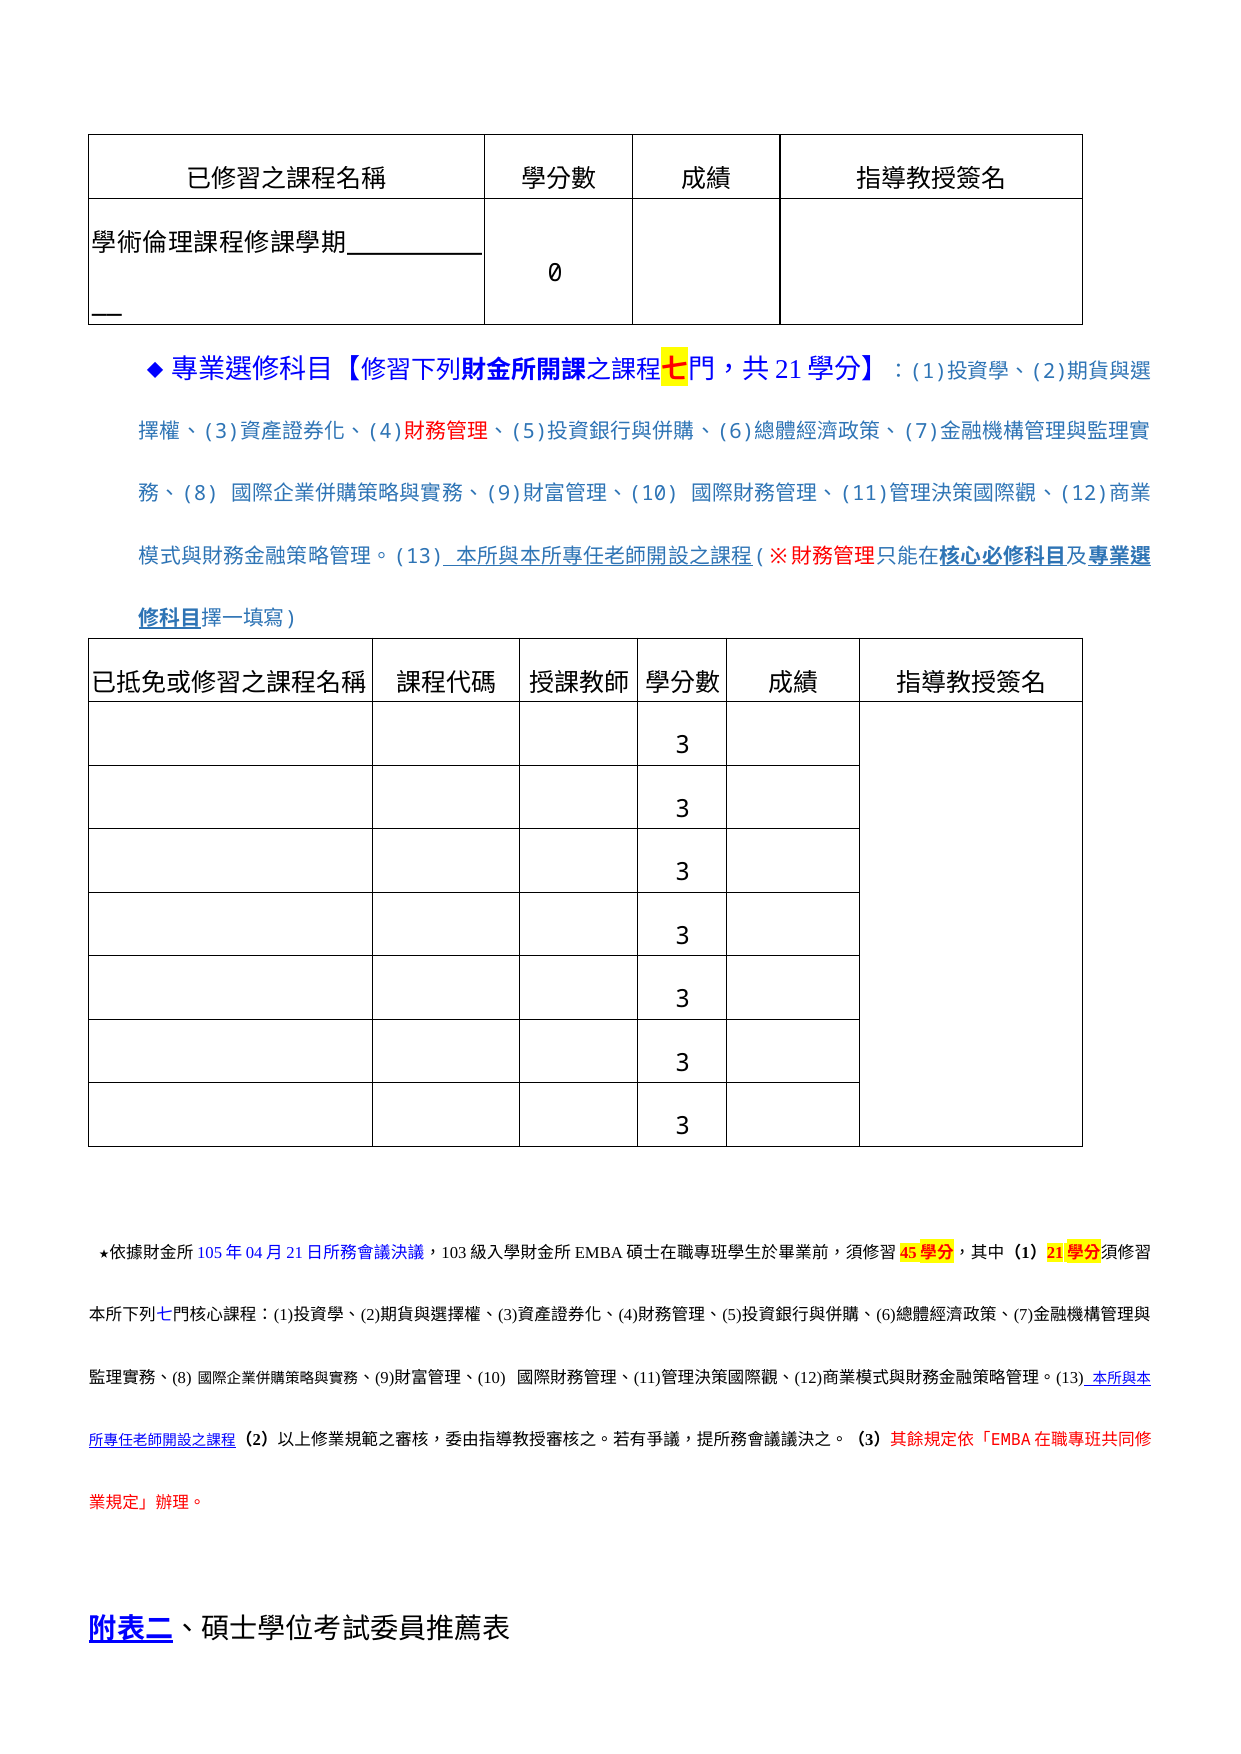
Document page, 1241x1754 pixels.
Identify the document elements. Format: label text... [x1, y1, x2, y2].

table_header 學分數 [638, 639, 726, 701]
table_cell [520, 766, 637, 828]
table_header 已修習之課程名稱 [89, 135, 484, 198]
table_cell [781, 199, 1082, 324]
table_header 指導教授簽名 [860, 639, 1082, 701]
table_cell [89, 893, 372, 955]
table_cell 0 [485, 199, 632, 324]
table_cell [727, 1083, 859, 1146]
table_header 成績 [633, 135, 779, 198]
table_header 已抵免或修習之課程名稱 [89, 639, 372, 701]
table_cell 3 [638, 956, 726, 1019]
table_cell 3 [638, 766, 726, 828]
table_cell [373, 702, 519, 764]
table_header 授課教師 [520, 639, 637, 701]
table_header 指導教授簽名 [781, 135, 1082, 198]
table_cell [89, 1020, 372, 1082]
table_cell 學術倫理課程修課學期___________ [89, 199, 484, 324]
table_cell 3 [638, 829, 726, 892]
table_cell [520, 702, 637, 764]
table_cell [633, 199, 779, 324]
table_cell [373, 1020, 519, 1082]
table_header 課程代碼 [373, 639, 519, 701]
table_cell [520, 1020, 637, 1082]
table_cell [520, 1083, 637, 1146]
table_cell [89, 766, 372, 828]
table_cell [373, 829, 519, 892]
table_cell [727, 702, 859, 764]
table_cell [89, 1083, 372, 1146]
table_cell [89, 702, 372, 764]
table_cell [373, 893, 519, 955]
table_cell [520, 893, 637, 955]
table_header 成績 [727, 639, 859, 701]
table_cell [727, 829, 859, 892]
table_cell [860, 702, 1082, 1146]
table_cell [520, 956, 637, 1019]
text ★依據財金所105年04月21日所務會議決議，103級入學財金所EMBA碩士在職專班學生於畢業前，須修習45學分，其中（1）21學分須修習本所下列七門核心課程：(1)投資學、(2)期貨與選擇權、(3)資產證券化、(4)財務管理、(5)投資銀行與併購、(6)總體經濟政策、(7)金融機構管理與監理實務、(8) 國際企業併購策略與實務、(9)財富管理、(10) 國際財務管理、(11)管理決策國際觀、(12)商業模式與財務金融策略管理。(13) 本所與本所專任老師開設之課程（2）以上修業規範之審核，委由指導教授審核之。若有爭議，提所務會議議決之。（3）其餘規定依「EMBA在職專班共同修業規定」辦理。 [89, 1209, 1152, 1522]
text ◆專業選修科目【修習下列財金所開課之課程七門，共21學分】：(1)投資學、(2)期貨與選擇權、(3)資產證券化、(4)財務管理、(5)投資銀行與併購、(6)總體經濟政策、(7)金融機構管理與監理實務、(8) 國際企業併購策略與實務、(9)財富管理、(10) 國際財務管理、(11)管理決策國際觀、(12)商業模式與財務金融策略管理。(13) 本所與本所專任老師開設之課程(※財務管理只能在核心必修科目及專業選修科目擇一填寫) [139, 325, 1152, 637]
table_header 學分數 [485, 135, 632, 198]
table_cell [727, 956, 859, 1019]
table_cell 3 [638, 702, 726, 764]
text 附表二、碩士學位考試委員推薦表 [89, 1584, 1152, 1647]
table_cell 3 [638, 1020, 726, 1082]
table_cell [89, 956, 372, 1019]
table_cell [520, 829, 637, 892]
table_cell [89, 829, 372, 892]
table_cell [727, 893, 859, 955]
table_cell [373, 766, 519, 828]
table_cell [373, 1083, 519, 1146]
table_cell [373, 956, 519, 1019]
table_cell [727, 1020, 859, 1082]
table_cell [727, 766, 859, 828]
table_cell 3 [638, 1083, 726, 1146]
table_cell 3 [638, 893, 726, 955]
